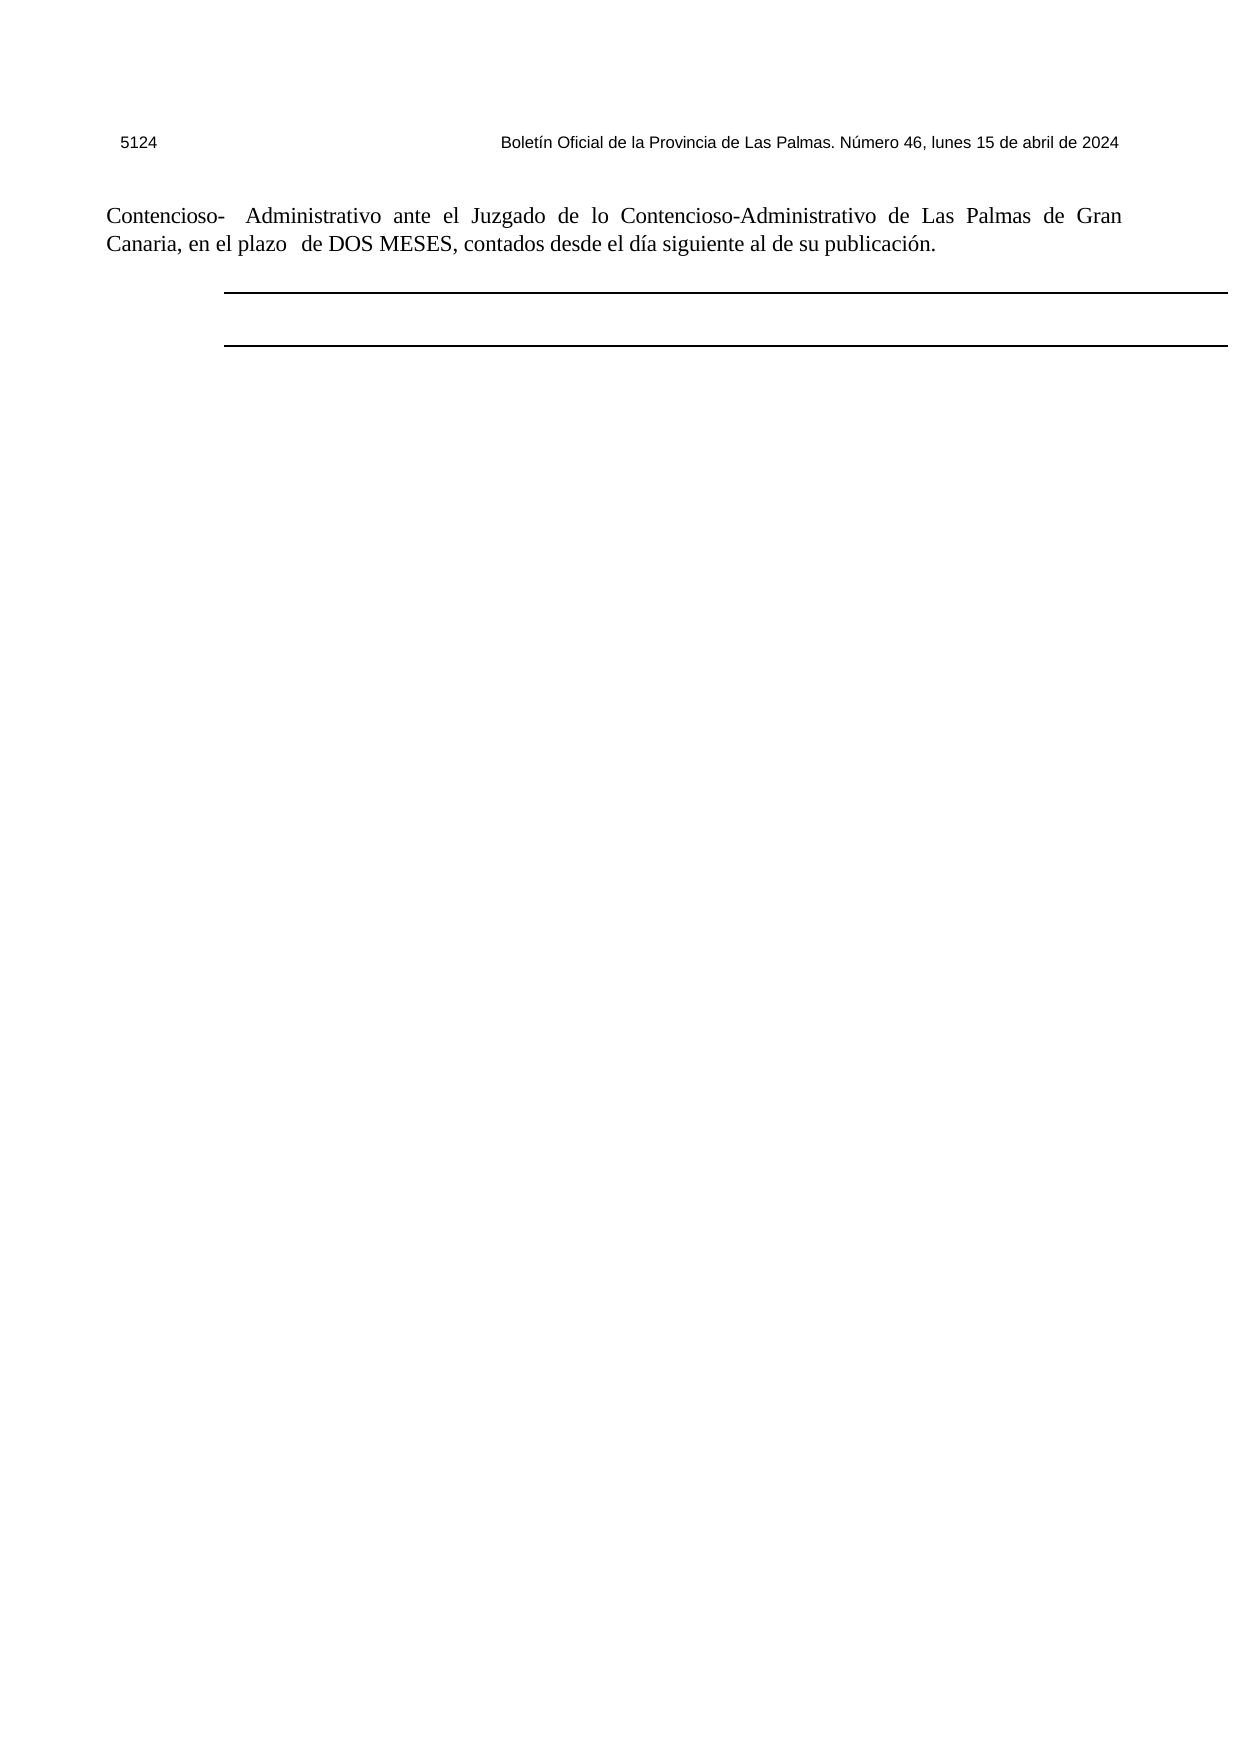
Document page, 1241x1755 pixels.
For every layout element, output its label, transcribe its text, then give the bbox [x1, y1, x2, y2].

text Contencioso- Administrativo ante el Juzgado de lo Contencioso-Administrativo de Las Palmas de Gran Canaria, en el plazo de DOS MESES, contados desde el día siguiente al de su publicación. [106, 202, 1123, 257]
